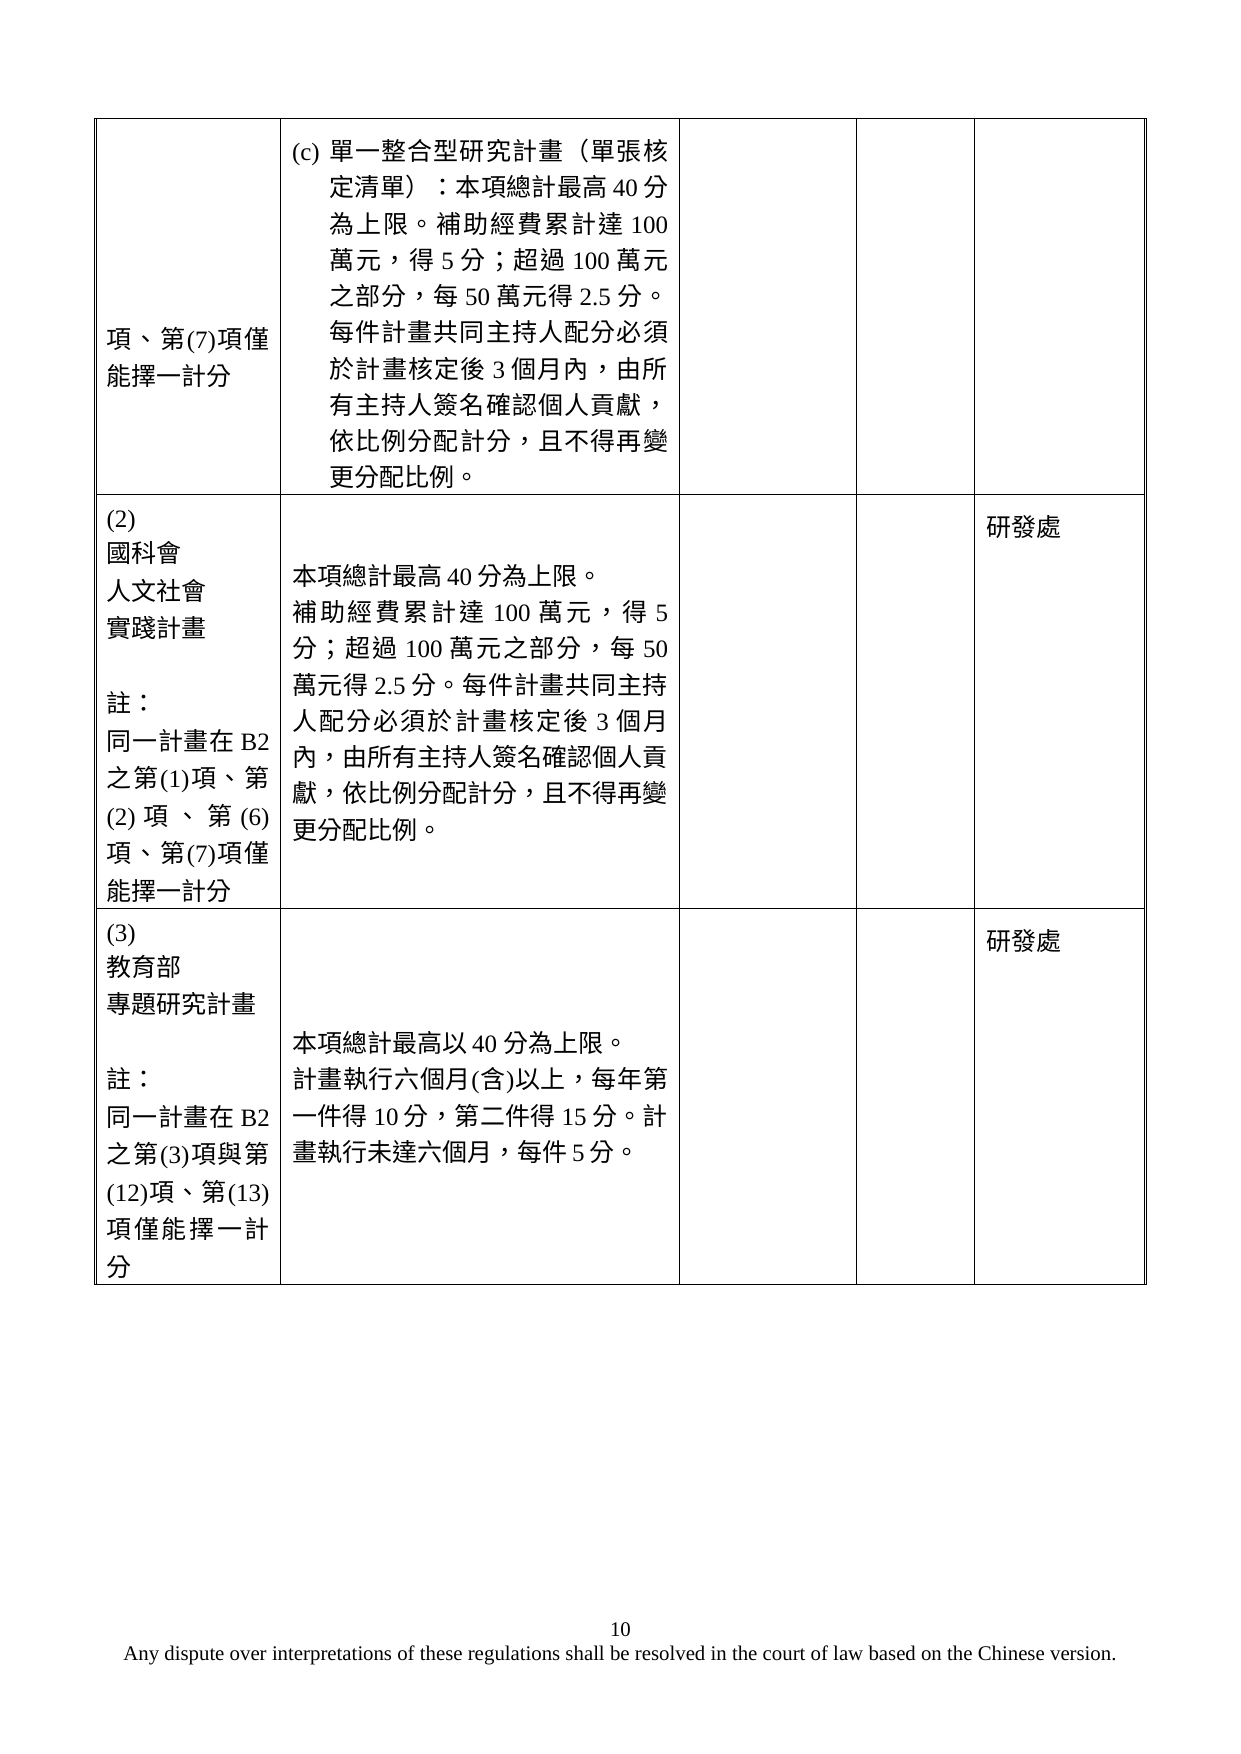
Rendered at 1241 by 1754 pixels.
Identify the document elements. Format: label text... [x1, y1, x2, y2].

table_cell 研發處 [975, 495, 1144, 908]
table_cell [680, 909, 856, 1284]
table_cell [975, 119, 1144, 494]
table_cell [680, 495, 856, 908]
table_cell [857, 495, 974, 908]
table_cell [680, 119, 856, 494]
table_cell [857, 909, 974, 1284]
table_cell 本項總計最高以40 分為上限。 計畫執行六個月(含)以上，每年第一件得10分，第二件得15分。計畫執行未達六個月，每件5分。 [281, 909, 679, 1284]
table_cell 項、第(7)項僅能擇一計分 [97, 119, 280, 494]
table_cell 教育部 專題研究計畫 註： 同一計畫在B2之第(3)項與第(12)項、第(13)項僅能擇一計分 [97, 909, 280, 1284]
table_cell 本項總計最高40分為上限。 補助經費累計達100萬元，得5分；超過100萬元之部分，每50萬元得2.5分。每件計畫共同主持人配分必須於計畫核定後3個月內，由所有主持人簽名確認個人貢獻，依比例分配計分，且不得再變更分配比例。 [281, 495, 679, 908]
table_cell [857, 119, 974, 494]
table_cell 國科會 人文社會 實踐計畫 註： 同一計畫在B2之第(1)項、第(2)項、第(6)項、第(7)項僅能擇一計分 [97, 495, 280, 908]
table_cell 研發處 [975, 909, 1144, 1284]
table_cell 單一整合型研究計畫（單張核定清單）：本項總計最高40分為上限。補助經費累計達100萬元，得5分；超過100萬元之部分，每50萬元得2.5分。每件計畫共同主持人配分必須於計畫核定後3個月內，由所有主持人簽名確認個人貢獻，依比例分配計分，且不得再變更分配比例。 [281, 119, 679, 494]
